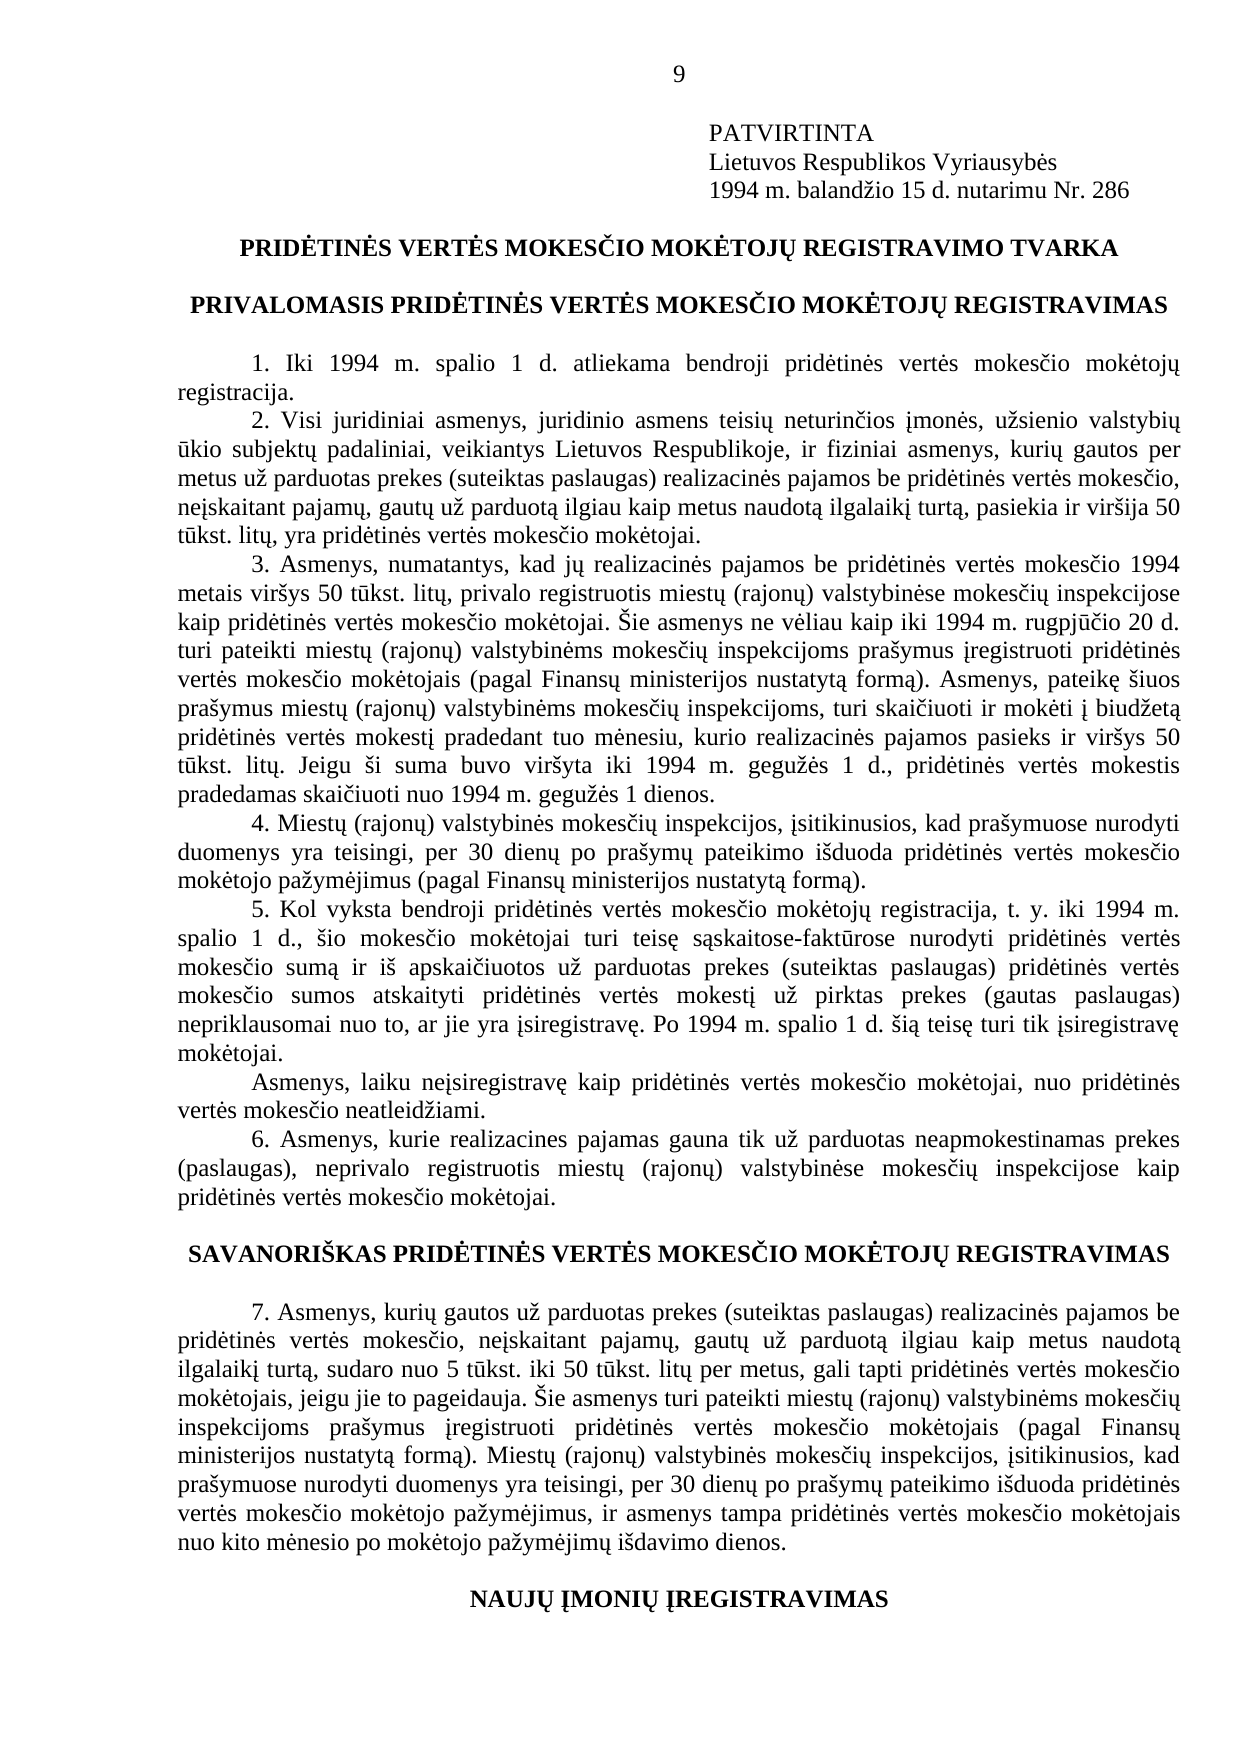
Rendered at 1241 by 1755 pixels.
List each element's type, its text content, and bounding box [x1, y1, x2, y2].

text Savanoriškas pridėtinės vertės mokesčio mokėtojų registravimas [177, 1239, 1181, 1268]
text 7. Asmenys, kurių gautos už parduotas prekes (suteiktas paslaugas) realizacinės pajamos be pridėtinės vertės mokesčio, neįskaitant pajamų, gautų už parduotą ilgiau kaip metus naudotą ilgalaikį turtą, sudaro nuo 5 tūkst. iki 50 tūkst. litų per metus, gali tapti pridėtinės vertės mokesčio mokėtojais, jeigu jie to pageidauja. Šie asmenys turi pateikti miestų (rajonų) valstybinėms mokesčių inspekcijoms prašymus įregistruoti pridėtinės vertės mokesčio mokėtojais (pagal Finansų ministerijos nustatytą formą). Miestų (rajonų) valstybinės mokesčių inspekcijos, įsitikinusios, kad prašymuose nurodyti duomenys yra teisingi, per 30 dienų po prašymų pateikimo išduoda pridėtinės vertės mokesčio mokėtojo pažymėjimus, ir asmenys tampa pridėtinės vertės mokesčio mokėtojais nuo kito mėnesio po mokėtojo pažymėjimų išdavimo dienos. [177, 1297, 1181, 1556]
text Pridėtinės vertės mokesčio mokėtojų registravimo tvarka [177, 233, 1181, 262]
text Lietuvos Respublikos Vyriausybės [177, 147, 1181, 176]
text 3. Asmenys, numatantys, kad jų realizacinės pajamos be pridėtinės vertės mokesčio 1994 metais viršys 50 tūkst. litų, privalo registruotis miestų (rajonų) valstybinėse mokesčių inspekcijose kaip pridėtinės vertės mokesčio mokėtojai. Šie asmenys ne vėliau kaip iki 1994 m. rugpjūčio 20 d. turi pateikti miestų (rajonų) valstybinėms mokesčių inspekcijoms prašymus įregistruoti pridėtinės vertės mokesčio mokėtojais (pagal Finansų ministerijos nustatytą formą). Asmenys, pateikę šiuos prašymus miestų (rajonų) valstybinėms mokesčių inspekcijoms, turi skaičiuoti ir mokėti į biudžetą pridėtinės vertės mokestį pradedant tuo mėnesiu, kurio realizacinės pajamos pasieks ir viršys 50 tūkst. litų. Jeigu ši suma buvo viršyta iki 1994 m. gegužės 1 d., pridėtinės vertės mokestis pradedamas skaičiuoti nuo 1994 m. gegužės 1 dienos. [177, 549, 1181, 808]
text 2. Visi juridiniai asmenys, juridinio asmens teisių neturinčios įmonės, užsienio valstybių ūkio subjektų padaliniai, veikiantys Lietuvos Respublikoje, ir fiziniai asmenys, kurių gautos per metus už parduotas prekes (suteiktas paslaugas) realizacinės pajamos be pridėtinės vertės mokesčio, neįskaitant pajamų, gautų už parduotą ilgiau kaip metus naudotą ilgalaikį turtą, pasiekia ir viršija 50 tūkst. litų, yra pridėtinės vertės mokesčio mokėtojai. [177, 406, 1181, 549]
text 1994 m. balandžio 15 d. nutarimu Nr. 286 [177, 176, 1181, 204]
text 4. Miestų (rajonų) valstybinės mokesčių inspekcijos, įsitikinusios, kad prašymuose nurodyti duomenys yra teisingi, per 30 dienų po prašymų pateikimo išduoda pridėtinės vertės mokesčio mokėtojo pažymėjimus (pagal Finansų ministerijos nustatytą formą). [177, 808, 1181, 894]
text 6. Asmenys, kurie realizacines pajamas gauna tik už parduotas neapmokestinamas prekes (paslaugas), neprivalo registruotis miestų (rajonų) valstybinėse mokesčių inspekcijose kaip pridėtinės vertės mokesčio mokėtojai. [177, 1124, 1181, 1211]
text Privalomasis pridėtinės vertės mokesčio mokėtojų registravimas [177, 291, 1181, 319]
text 1. Iki 1994 m. spalio 1 d. atliekama bendroji pridėtinės vertės mokesčio mokėtojų registracija. [177, 348, 1181, 406]
text Asmenys, laiku neįsiregistravę kaip pridėtinės vertės mokesčio mokėtojai, nuo pridėtinės vertės mokesčio neatleidžiami. [177, 1067, 1181, 1124]
text PATVIRTINTA [709, 118, 1181, 147]
text 5. Kol vyksta bendroji pridėtinės vertės mokesčio mokėtojų registracija, t. y. iki 1994 m. spalio 1 d., šio mokesčio mokėtojai turi teisę sąskaitose-faktūrose nurodyti pridėtinės vertės mokesčio sumą ir iš apskaičiuotos už parduotas prekes (suteiktas paslaugas) pridėtinės vertės mokesčio sumos atskaityti pridėtinės vertės mokestį už pirktas prekes (gautas paslaugas) nepriklausomai nuo to, ar jie yra įsiregistravę. Po 1994 m. spalio 1 d. šią teisę turi tik įsiregistravę mokėtojai. [177, 894, 1181, 1067]
text Naujų įmonių įregistravimas [177, 1584, 1181, 1613]
